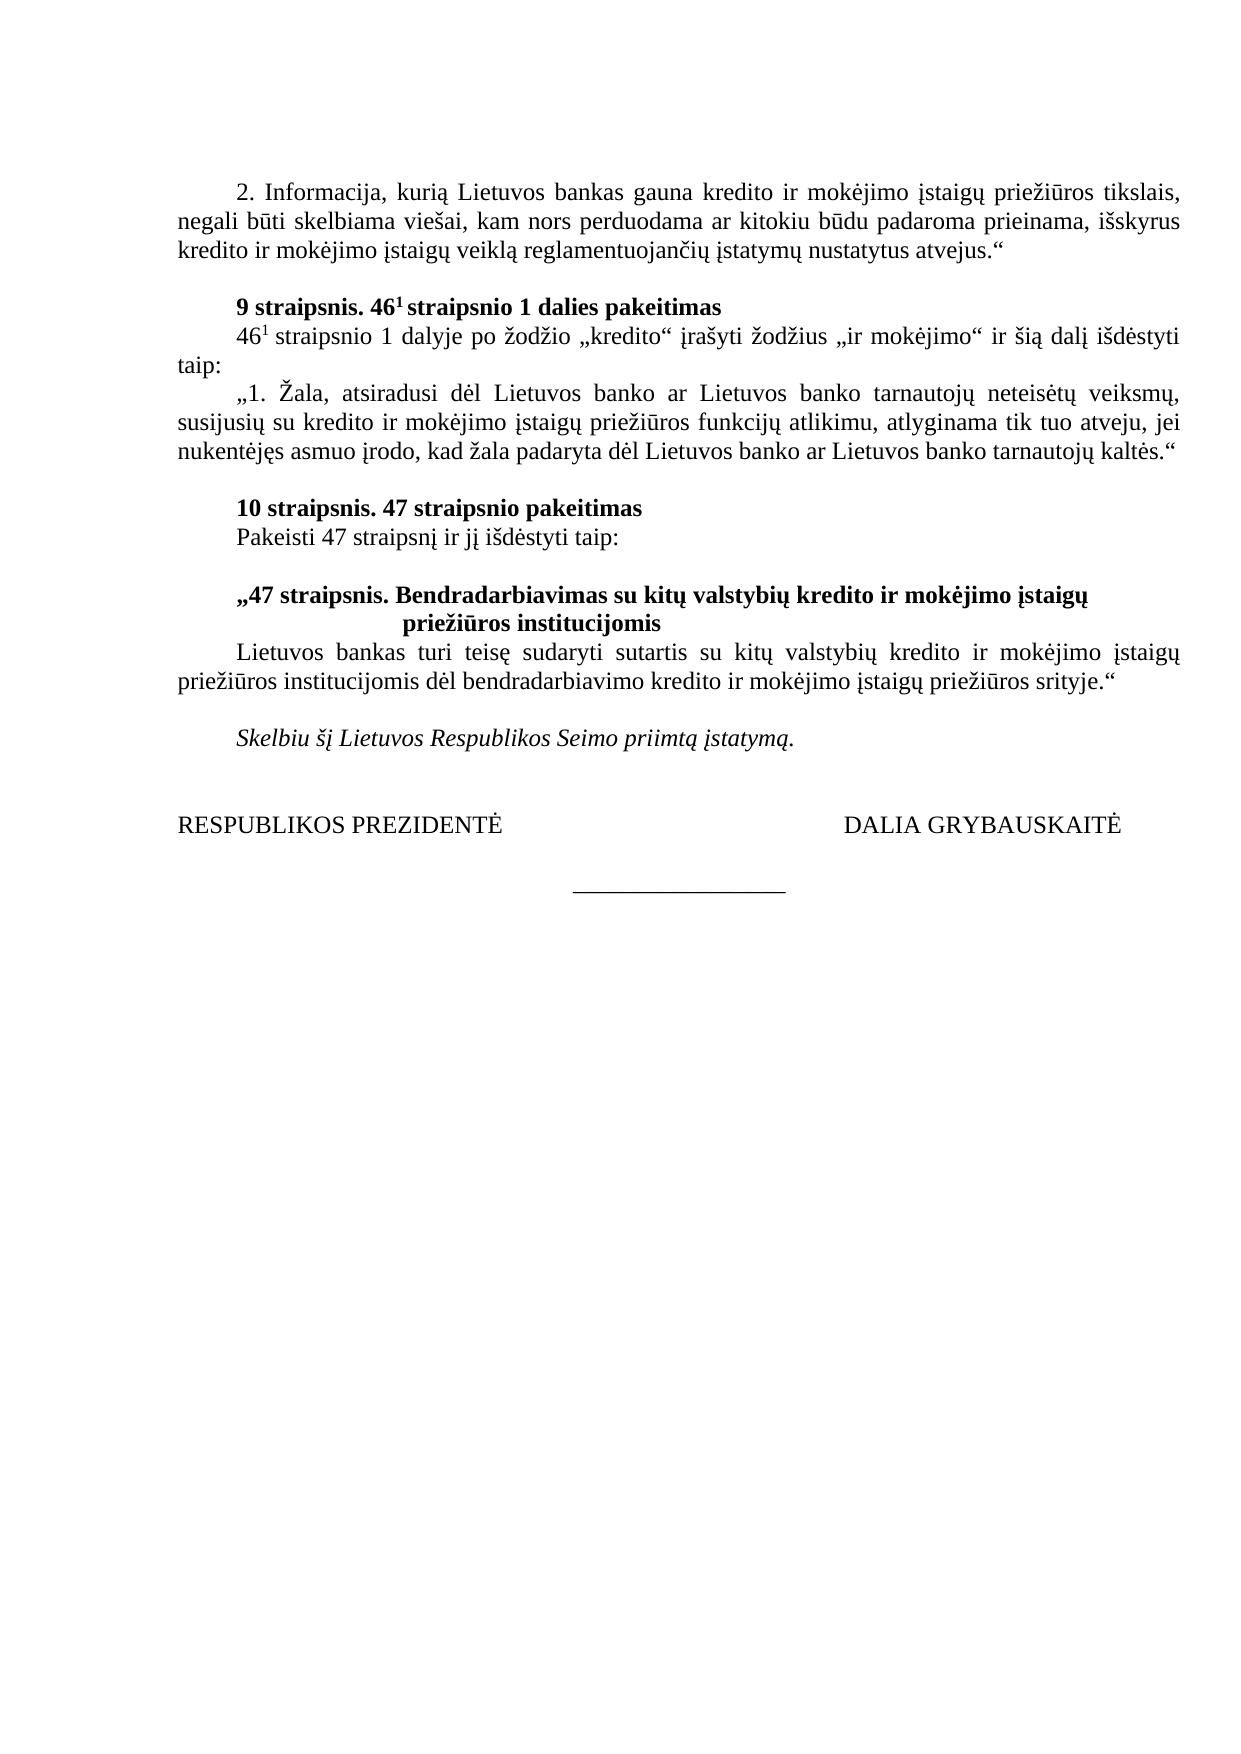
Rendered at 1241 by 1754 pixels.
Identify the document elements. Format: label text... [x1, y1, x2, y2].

text 10 straipsnis. 47 straipsnio pakeitimas [177, 493, 1181, 522]
text Skelbiu šį Lietuvos Respublikos Seimo priimtą įstatymą. [177, 723, 1181, 752]
text 9 straipsnis. 461 straipsnio 1 dalies pakeitimas [177, 292, 1181, 321]
text RESPUBLIKOS PREZIDENTĖ DALIA GRYBAUSKAITĖ [177, 810, 1181, 838]
text 2. Informacija, kurią Lietuvos bankas gauna kredito ir mokėjimo įstaigų priežiūros tikslais, negali būti skelbiama viešai, kam nors perduodama ar kitokiu būdu padaroma prieinama, išskyrus kredito ir mokėjimo įstaigų veiklą reglamentuojančių įstatymų nustatytus atvejus.“ [177, 177, 1181, 263]
text „47 straipsnis. Bendradarbiavimas su kitų valstybių kredito ir mokėjimo įstaigų priežiūros institucijomis [236, 580, 1181, 637]
text 461 straipsnio 1 dalyje po žodžio „kredito“ įrašyti žodžius „ir mokėjimo“ ir šią dalį išdėstyti taip: [177, 321, 1181, 378]
text Pakeisti 47 straipsnį ir jį išdėstyti taip: [177, 522, 1181, 551]
text „1. Žala, atsiradusi dėl Lietuvos banko ar Lietuvos banko tarnautojų neteisėtų veiksmų, susijusių su kredito ir mokėjimo įstaigų priežiūros funkcijų atlikimu, atlyginama tik tuo atveju, jei nukentėjęs asmuo įrodo, kad žala padaryta dėl Lietuvos banko ar Lietuvos banko tarnautojų kaltės.“ [177, 378, 1181, 465]
text _________________ [177, 867, 1181, 896]
text Lietuvos bankas turi teisę sudaryti sutartis su kitų valstybių kredito ir mokėjimo įstaigų priežiūros institucijomis dėl bendradarbiavimo kredito ir mokėjimo įstaigų priežiūros srityje.“ [177, 637, 1181, 695]
